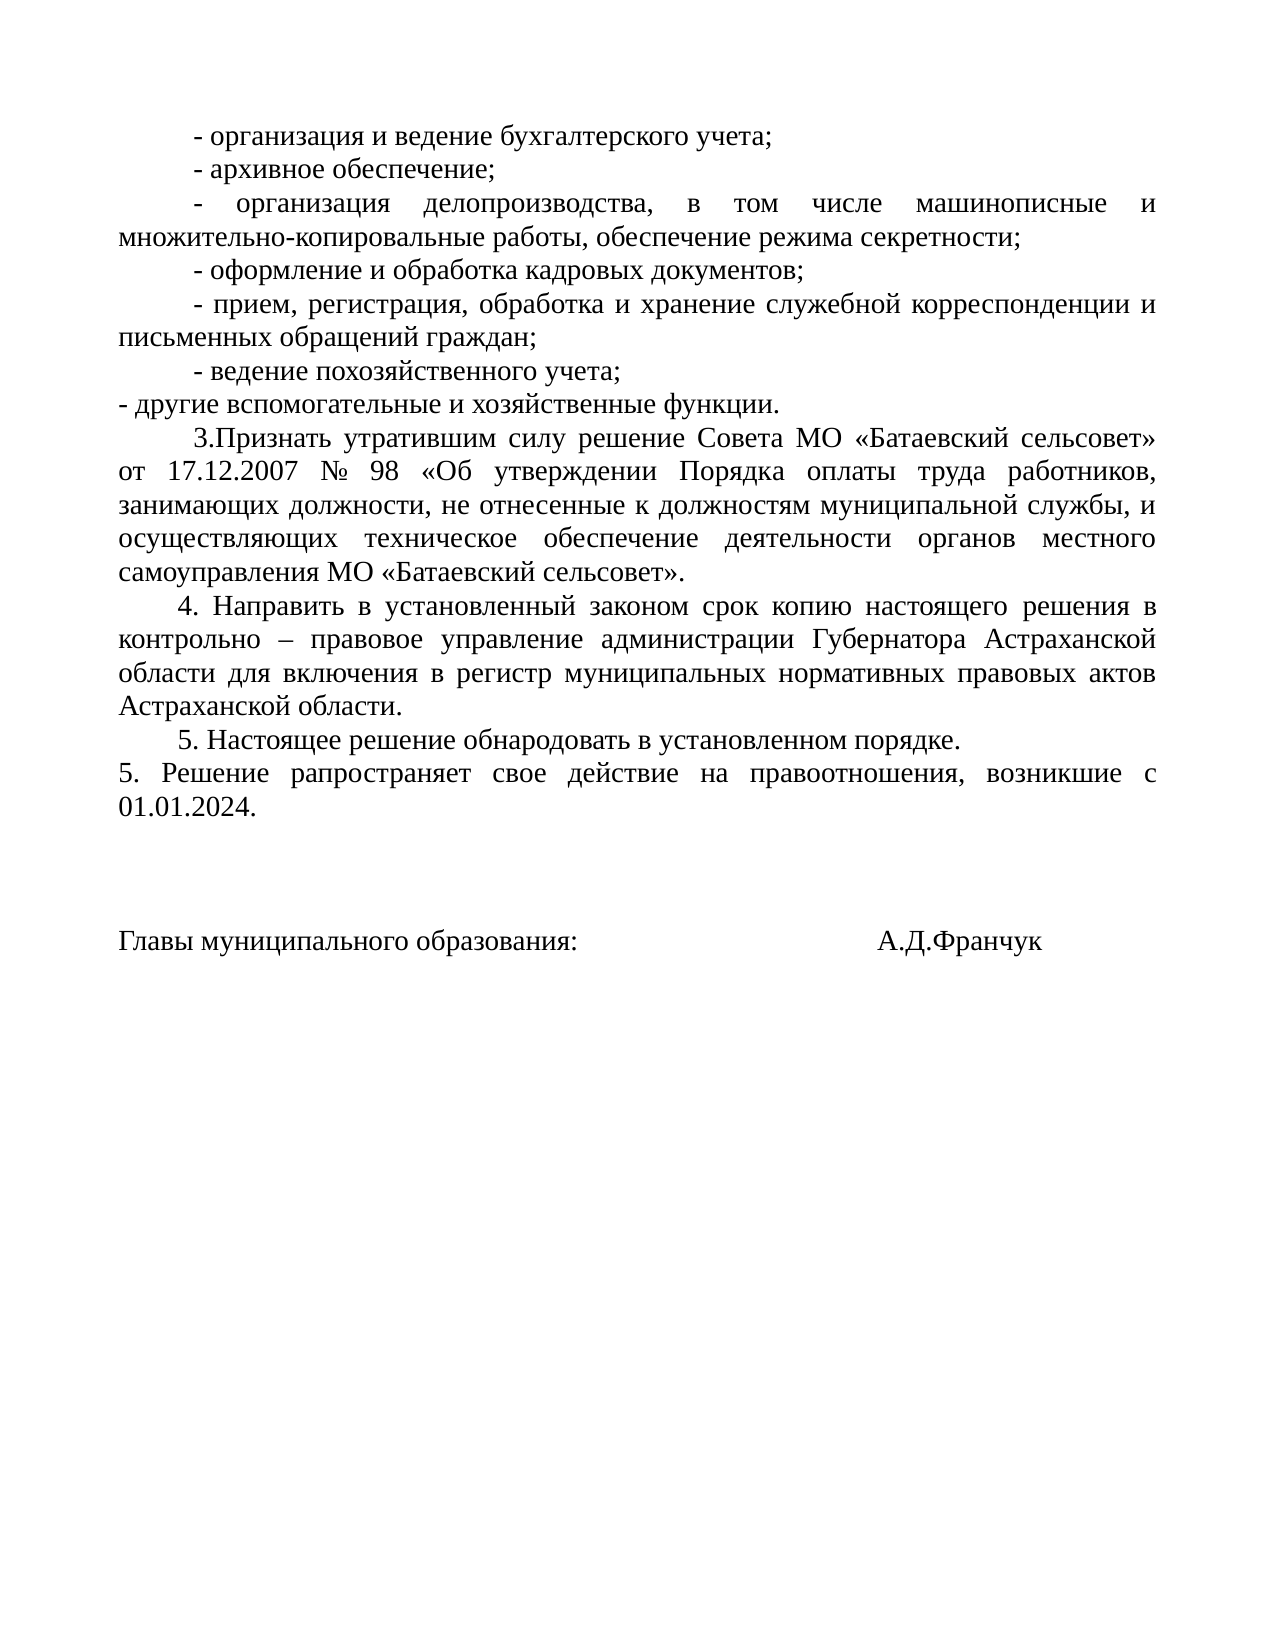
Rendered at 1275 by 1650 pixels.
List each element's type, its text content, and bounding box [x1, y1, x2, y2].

text - другие вспомогательные и хозяйственные функции. [118, 386, 1157, 420]
text - прием, регистрация, обработка и хранение служебной корреспонденции и письменных обращений граждан; [118, 286, 1157, 353]
text 5. Настоящее решение обнародовать в установленном порядке. [118, 722, 1157, 755]
text Главы муниципального образования: А.Д.Франчук [118, 923, 1157, 957]
text - архивное обеспечение; [118, 152, 1157, 185]
text 5. Решение рапространяет свое действие на правоотношения, возникшие с 01.01.2024. [118, 755, 1157, 822]
text 3.Признать утратившим силу решение Совета МО «Батаевский сельсовет» от 17.12.2007 № 98 «Об утверждении Порядка оплаты труда работников, занимающих должно­сти, не отнесенные к должностям муниципальной службы, и осуществляющих техническое обеспечение деятельности органов местного самоуправления МО «Батаевский сельсовет». [118, 420, 1157, 588]
text - организация делопроизводства, в том числе машинописные и множительно-копировальные работы, обеспечение режима секретности; [118, 185, 1157, 252]
text - ведение похозяйственного учета; [118, 353, 1157, 386]
text - оформление и обработка кадровых документов; [118, 252, 1157, 286]
text - организация и ведение бухгалтерского учета; [118, 118, 1157, 152]
text 4. Направить в установленный законом срок копию настоящего решения в контрольно – правовое управление администрации Губернатора Астраханской области для включения в регистр муниципальных нормативных правовых актов Астраханской области. [118, 588, 1157, 722]
